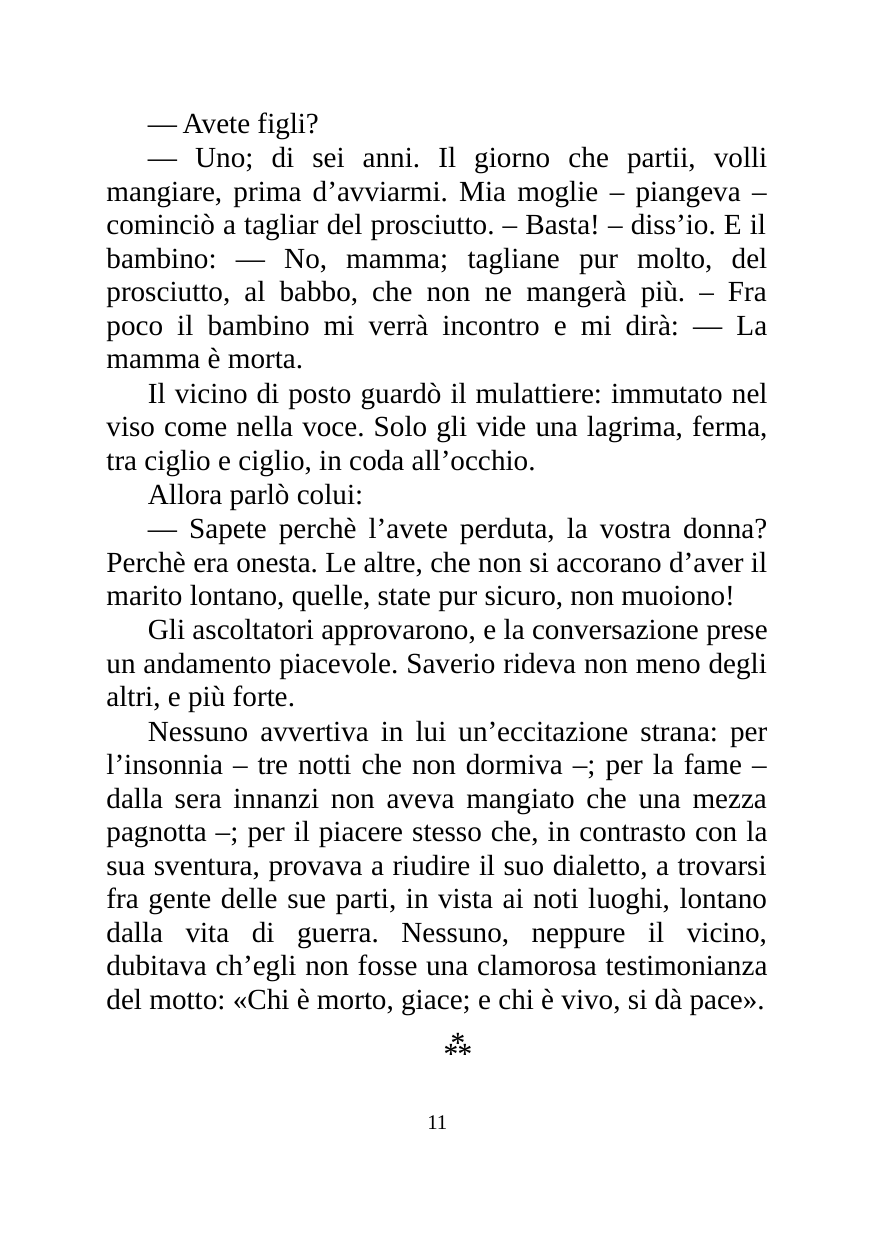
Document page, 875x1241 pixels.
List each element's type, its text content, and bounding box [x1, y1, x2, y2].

text — Uno; di sei anni. Il giorno che partii, volli mangiare, prima d’avviarmi. Mia moglie – piangeva – cominciò a tagliar del prosciutto. – Basta! – diss’io. E il bambino: — No, mamma; tagliane pur molto, del prosciutto, al babbo, che non ne mangerà più. – Fra poco il bambino mi verrà incontro e mi dirà: — La mamma è morta. [106, 140, 768, 375]
text — Avete figli? [106, 106, 768, 140]
text Nessuno avvertiva in lui un’eccitazione strana: per l’insonnia – tre notti che non dormiva –; per la fame – dalla sera innanzi non aveva mangiato che una mezza pagnotta –; per il piacere stesso che, in contrasto con la sua sventura, provava a riudire il suo dialetto, a trovarsi fra gente delle sue parti, in vista ai noti luoghi, lontano dalla vita di guerra. Nessuno, neppure il vicino, dubitava ch’egli non fosse una clamorosa testimonianza del motto: «Chi è morto, giace; e chi è vivo, si dà pace». [106, 714, 768, 1016]
text Allora parlò colui: [106, 477, 768, 511]
text ⁂ [106, 1028, 768, 1062]
text — Sapete perchè l’avete perduta, la vostra donna? Perchè era onesta. Le altre, che non si accorano d’aver il marito lontano, quelle, state pur sicuro, non muoiono! [106, 511, 768, 612]
text Il vicino di posto guardò il mulattiere: immutato nel viso come nella voce. Solo gli vide una lagrima, ferma, tra ciglio e ciglio, in coda all’occhio. [106, 376, 768, 476]
text Gli ascoltatori approvarono, e la conversazione prese un andamento piacevole. Saverio rideva non meno degli altri, e più forte. [106, 612, 768, 713]
